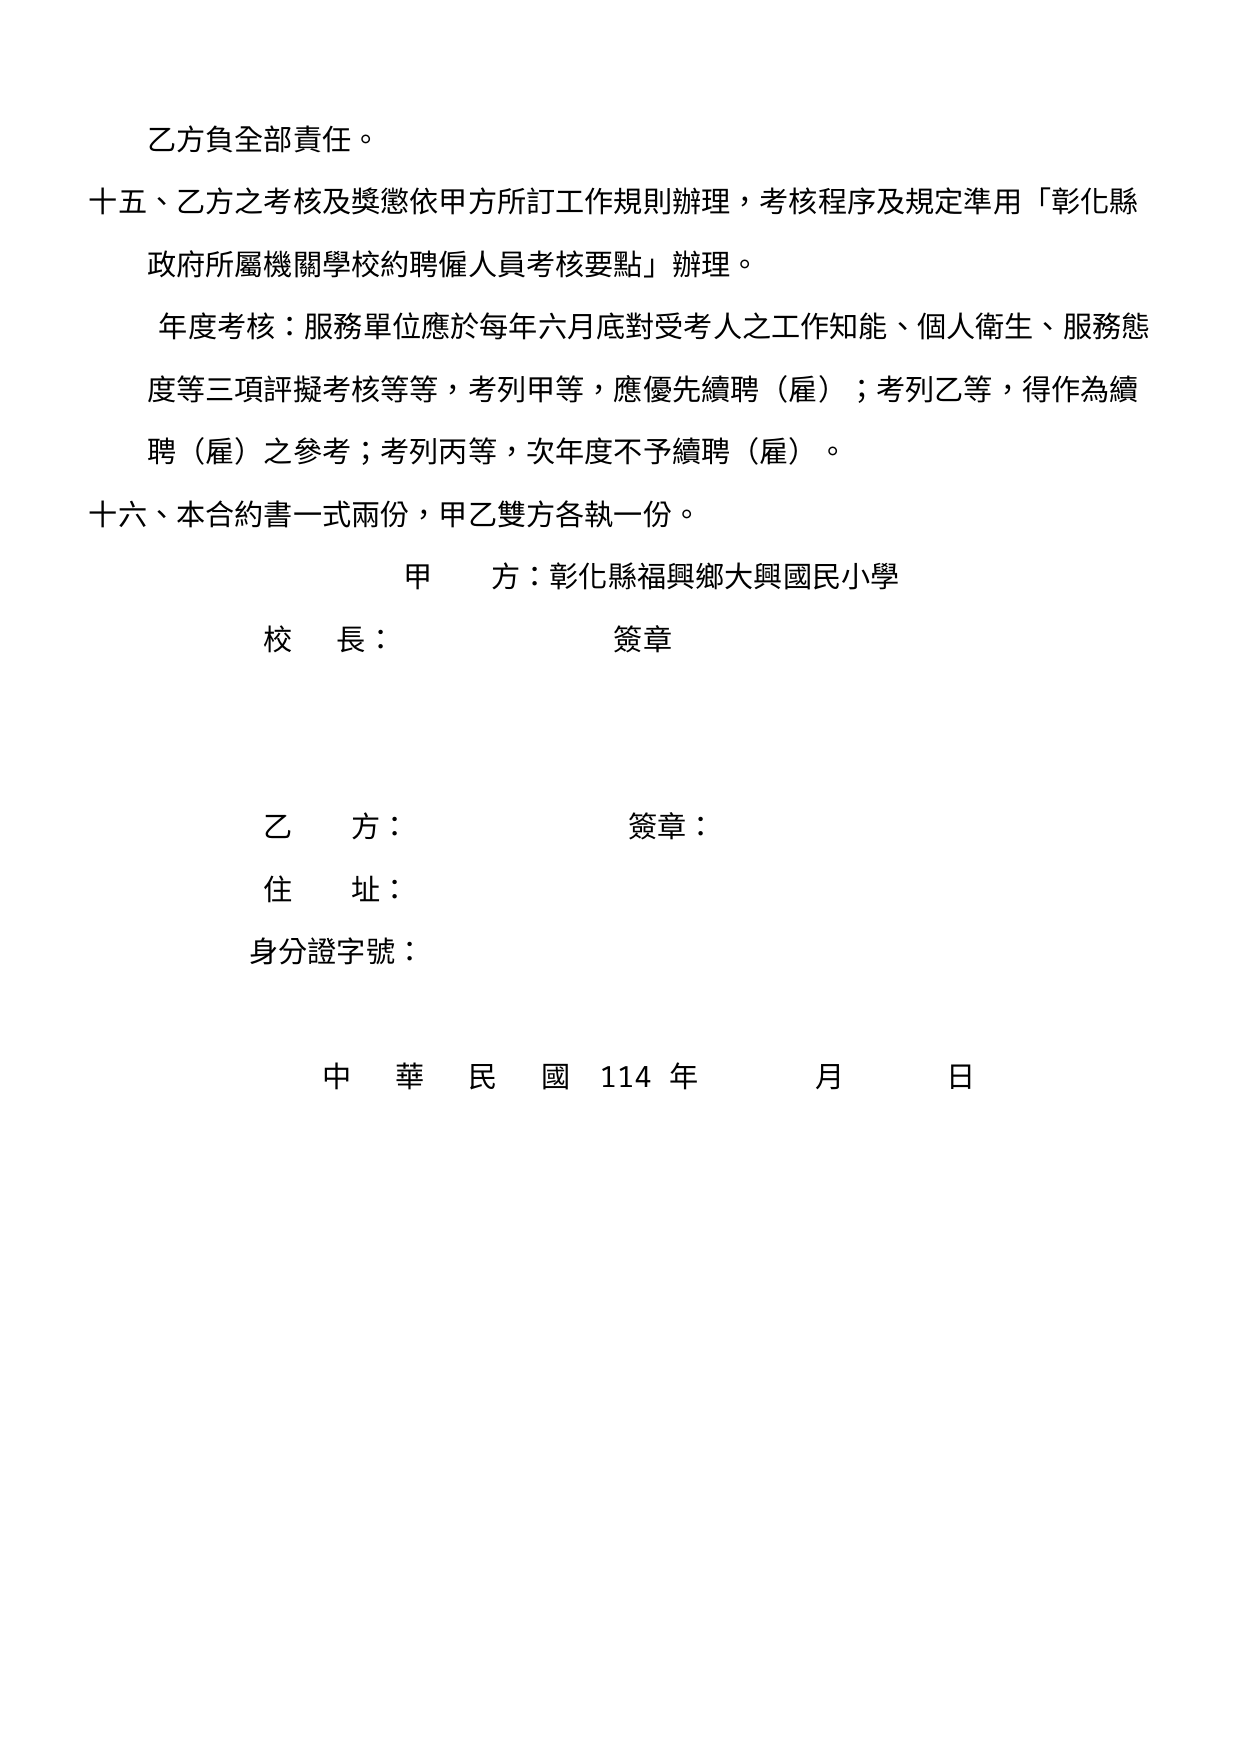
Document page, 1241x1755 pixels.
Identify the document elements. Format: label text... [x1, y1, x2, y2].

text 乙 方： 簽章： [89, 783, 1152, 846]
text 十六、本合約書一式兩份，甲乙雙方各執一份。 [89, 471, 1152, 533]
text 甲 方：彰化縣福興鄉大興國民小學 [89, 533, 1152, 596]
text 身分證字號： [89, 908, 1152, 971]
text 十五、乙方之考核及獎懲依甲方所訂工作規則辦理，考核程序及規定準用「彰化縣政府所屬機關學校約聘僱人員考核要點」辦理。 [89, 158, 1152, 283]
text 住 址： [89, 846, 1152, 908]
text 校 長： 簽章 [89, 596, 1152, 658]
text 乙方負全部責任。 [89, 96, 1152, 158]
text 年度考核：服務單位應於每年六月底對受考人之工作知能、個人衛生、服務態度等三項評擬考核等等，考列甲等，應優先續聘（雇）；考列乙等，得作為續聘（雇）之參考；考列丙等，次年度不予續聘（雇）。 [89, 283, 1152, 471]
text 中 華 民 國 114 年 月 日 [89, 1033, 1152, 1096]
